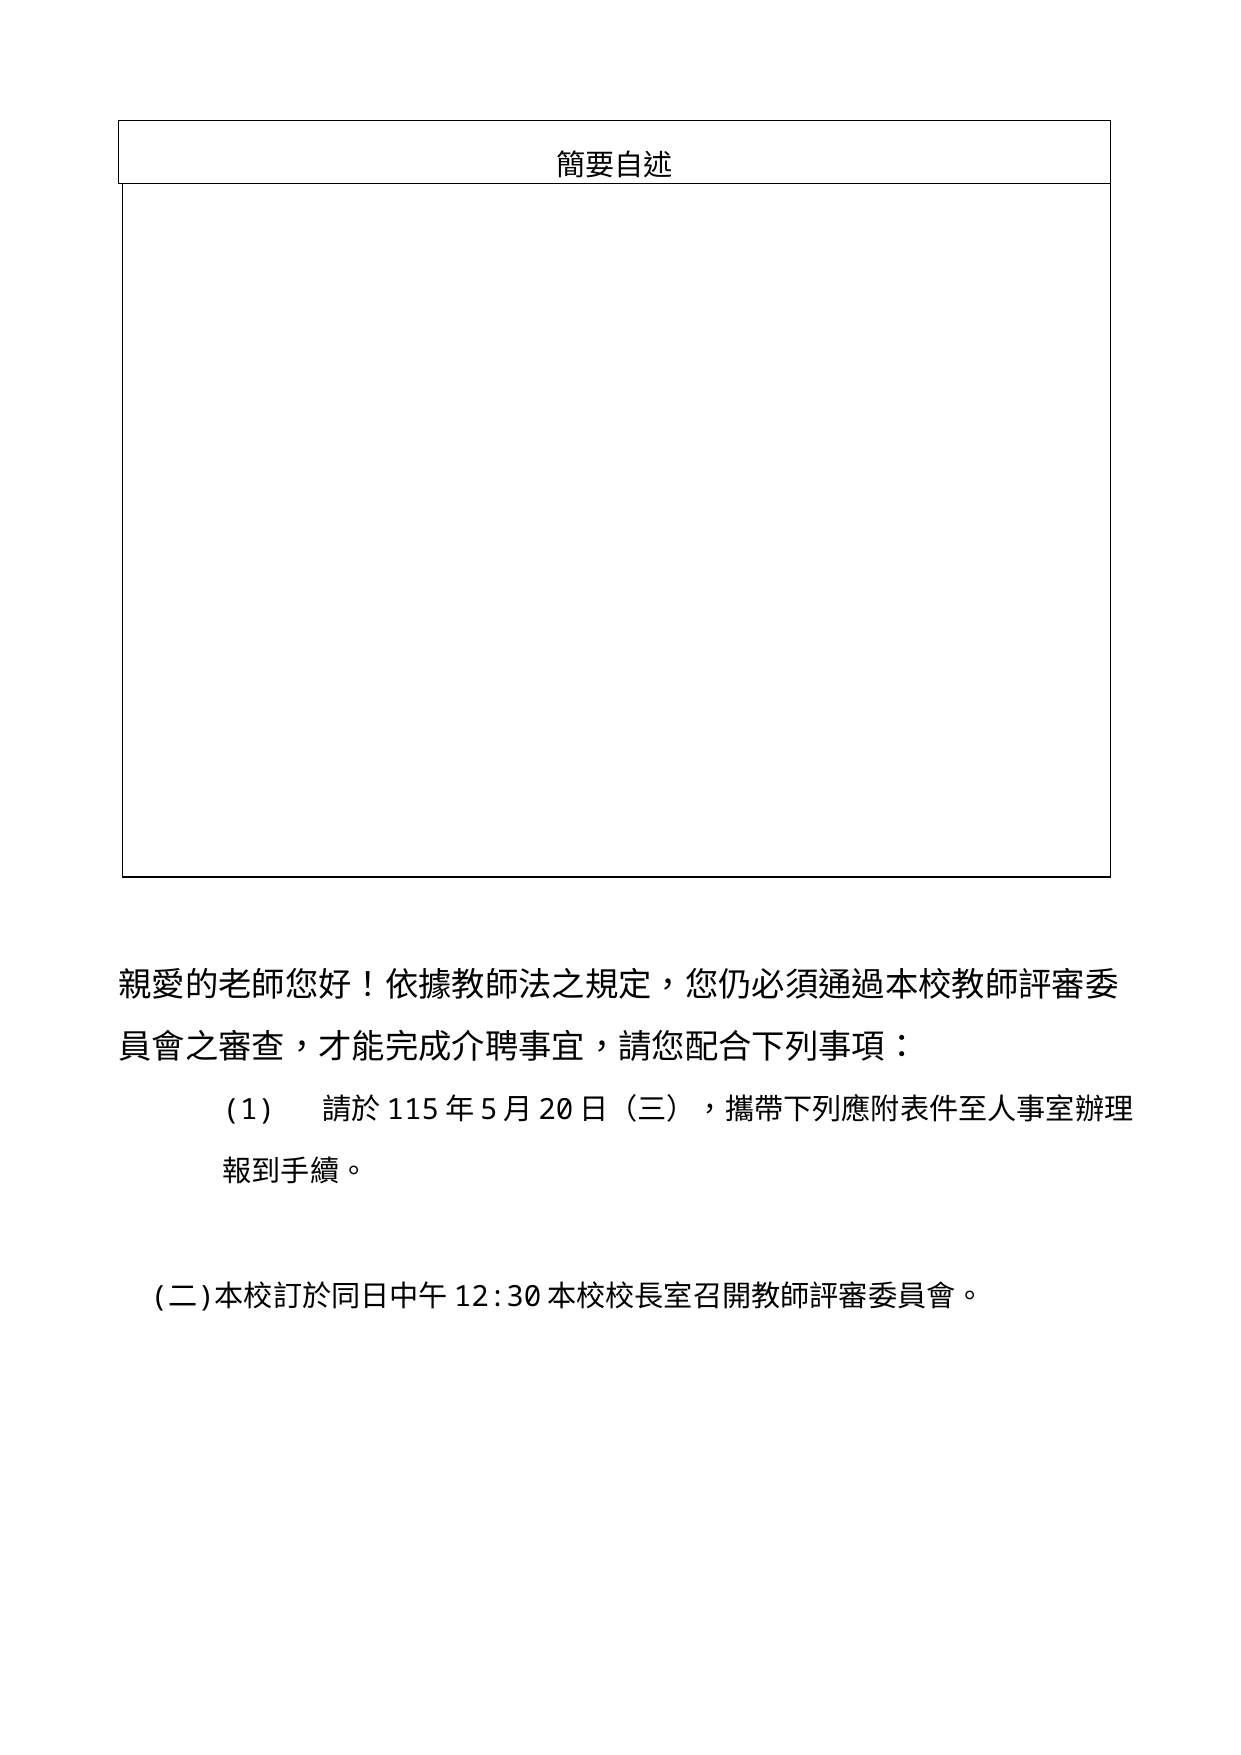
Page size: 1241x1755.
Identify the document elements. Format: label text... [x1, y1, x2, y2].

table_header 簡要自述 [119, 121, 1110, 183]
text 親愛的老師您好！依據教師法之規定，您仍必須通過本校教師評審委員會之審查，才能完成介聘事宜，請您配合下列事項： [118, 940, 1137, 1065]
table_cell [118, 184, 122, 876]
table_cell [123, 184, 1110, 876]
text (二)本校訂於同日中午12:30本校校長室召開教師評審委員會。 [133, 1252, 1137, 1315]
list 請於115年5月20日（三），攜帶下列應附表件至人事室辦理報到手續。 [222, 1065, 1137, 1190]
